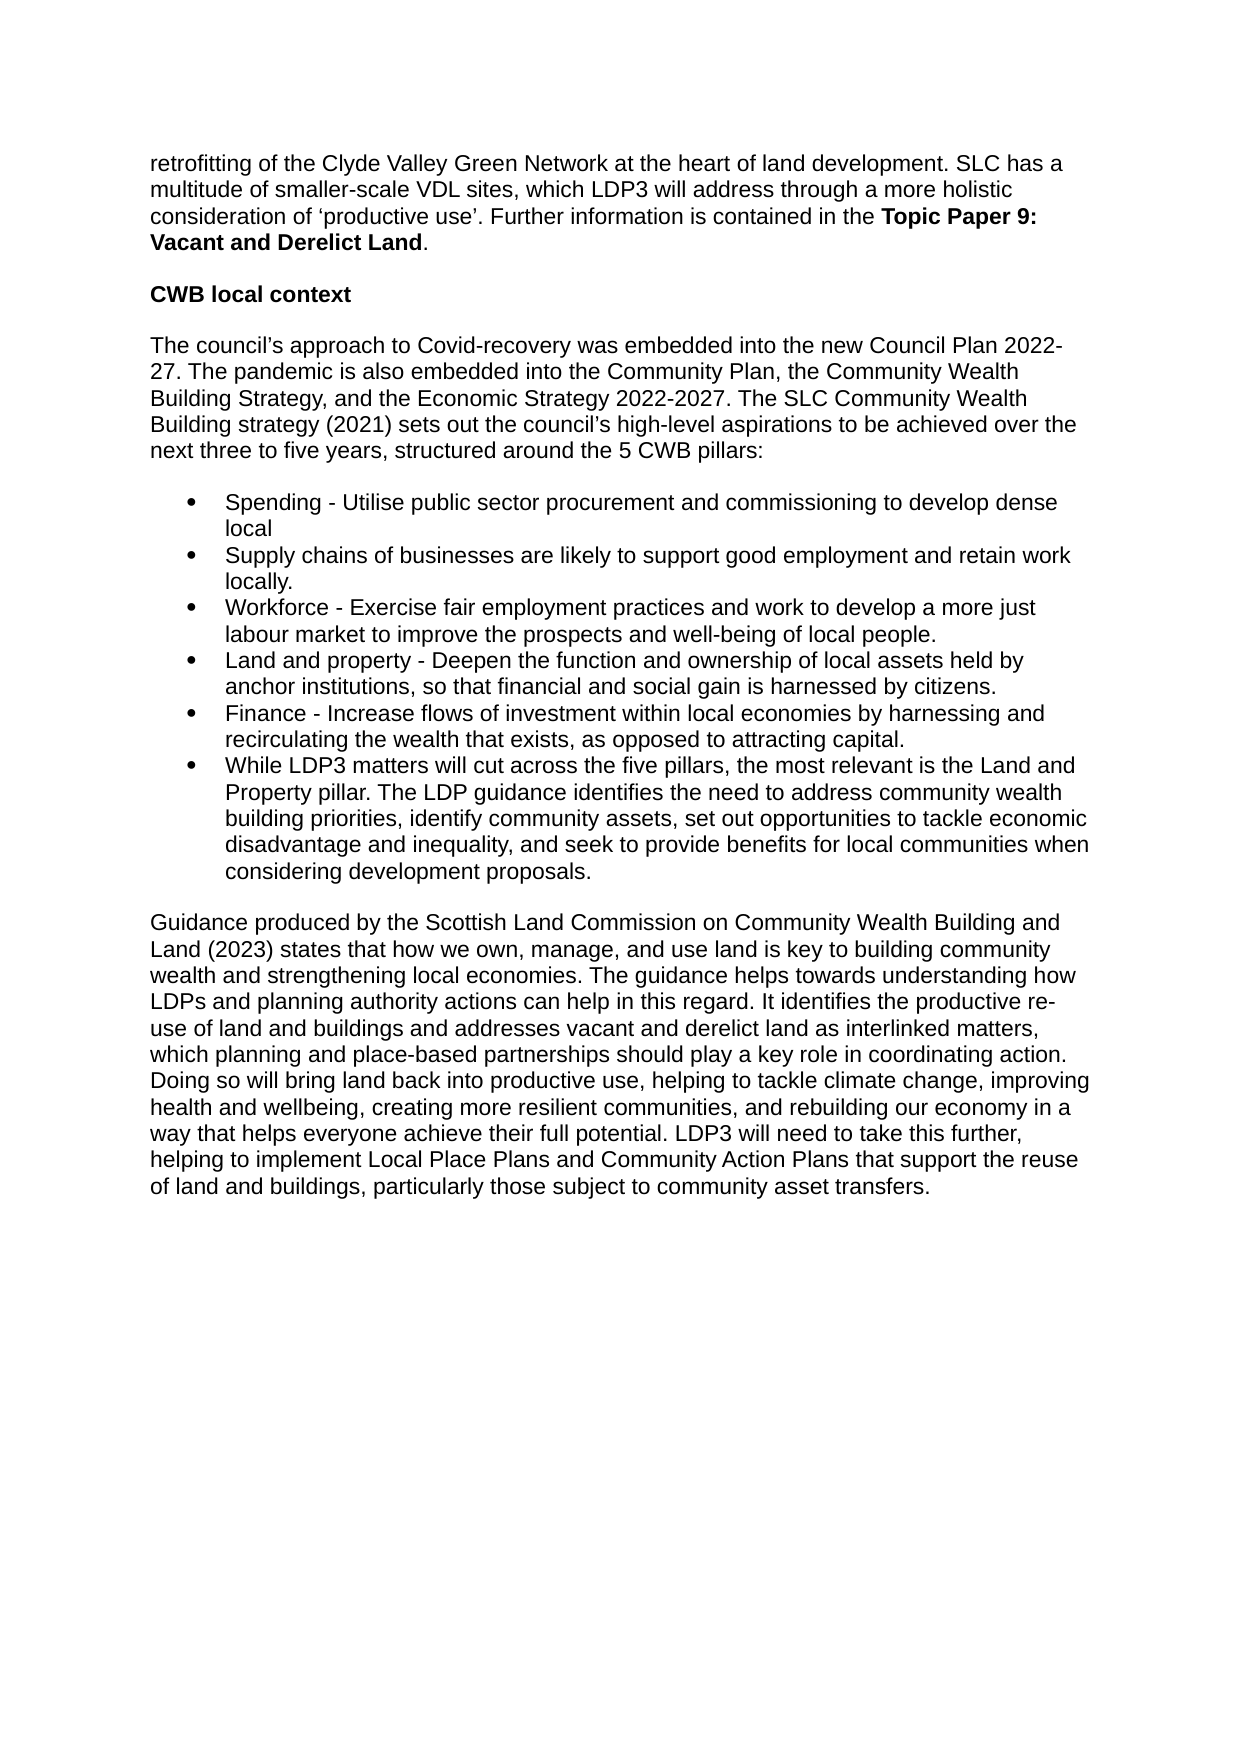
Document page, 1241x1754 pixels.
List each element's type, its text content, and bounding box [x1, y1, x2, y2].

list Finance - Increase flows of investment within local economies by harnessing and recirculating the wealth that exists, as opposed to attracting capital. [187, 700, 1090, 752]
list Spending - Utilise public sector procurement and commissioning to develop dense local [187, 489, 1090, 542]
list Workforce - Exercise fair employment practices and work to develop a more just labour market to improve the prospects and well-being of local people. [187, 594, 1090, 647]
list Land and property - Deepen the function and ownership of local assets held by anchor institutions, so that financial and social gain is harnessed by citizens. [187, 647, 1090, 700]
list Supply chains of businesses are likely to support good employment and retain work locally. [187, 542, 1090, 594]
text The council’s approach to Covid-recovery was embedded into the new Council Plan 2022-27. The pandemic is also embedded into the Community Plan, the Community Wealth Building Strategy, and the Economic Strategy 2022-2027. The SLC Community Wealth Building strategy (2021) sets out the council’s high-level aspirations to be achieved over the next three to five years, structured around the 5 CWB pillars: [150, 332, 1090, 464]
text CWB local context [150, 281, 1090, 307]
text Guidance produced by the Scottish Land Commission on Community Wealth Building and Land (2023) states that how we own, manage, and use land is key to building community wealth and strengthening local economies. The guidance helps towards understanding how LDPs and planning authority actions can help in this regard. It identifies the productive re-use of land and buildings and addresses vacant and derelict land as interlinked matters, which planning and place-based partnerships should play a key role in coordinating action. Doing so will bring land back into productive use, helping to tackle climate change, improving health and wellbeing, creating more resilient communities, and rebuilding our economy in a way that helps everyone achieve their full potential. LDP3 will need to take this further, helping to implement Local Place Plans and Community Action Plans that support the reuse of land and buildings, particularly those subject to community asset transfers. [150, 909, 1090, 1199]
text retrofitting of the Clyde Valley Green Network at the heart of land development. SLC has a multitude of smaller-scale VDL sites, which LDP3 will address through a more holistic consideration of ‘productive use’. Further information is contained in the Topic Paper 9: Vacant and Derelict Land. [150, 150, 1090, 255]
list While LDP3 matters will cut across the five pillars, the most relevant is the Land and Property pillar. The LDP guidance identifies the need to address community wealth building priorities, identify community assets, set out opportunities to tackle economic disadvantage and inequality, and seek to provide benefits for local communities when considering development proposals. [187, 752, 1090, 884]
